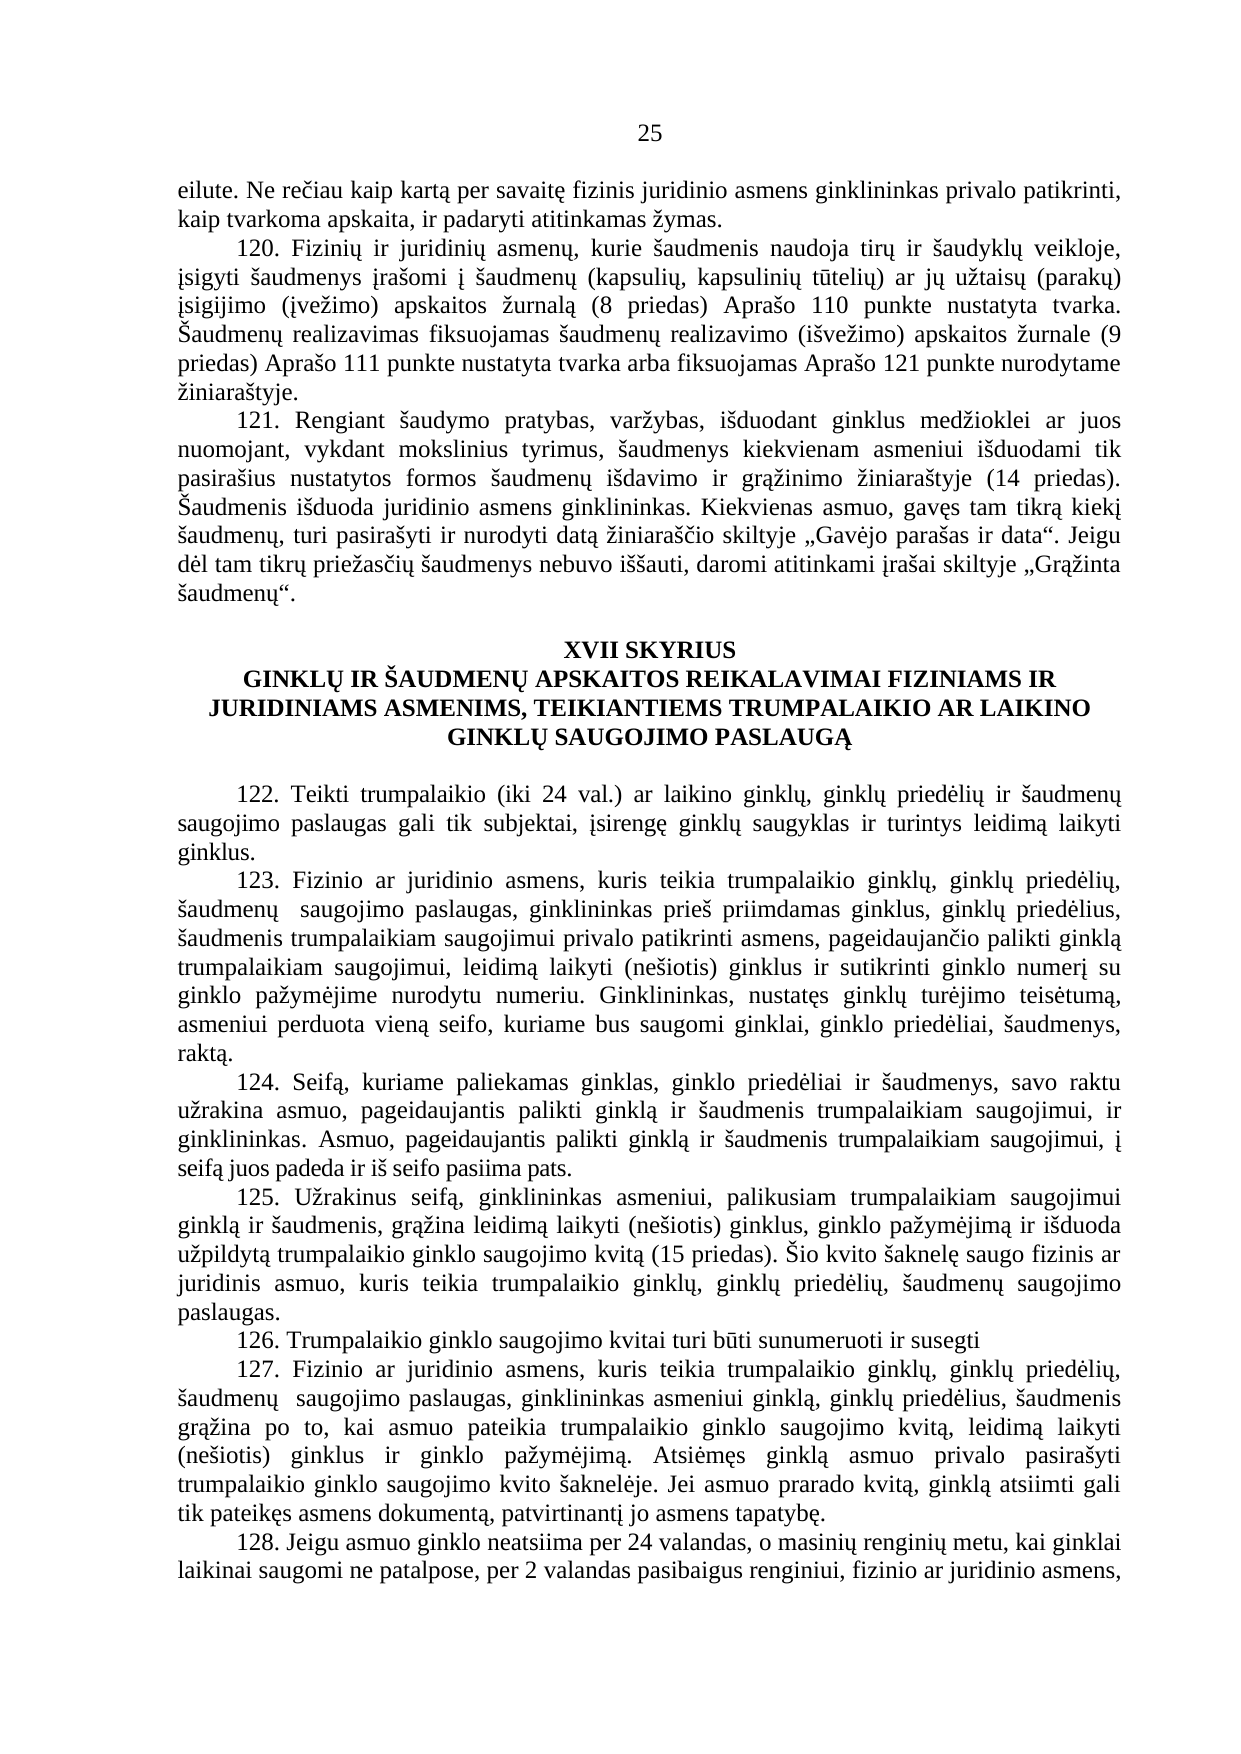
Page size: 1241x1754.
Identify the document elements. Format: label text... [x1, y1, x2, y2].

text 125. Užrakinus seifą, ginklininkas asmeniui, palikusiam trumpalaikiam saugojimui ginklą ir šaudmenis, grąžina leidimą laikyti (nešiotis) ginklus, ginklo pažymėjimą ir išduoda užpildytą trumpalaikio ginklo saugojimo kvitą (15 priedas). Šio kvito šaknelę saugo fizinis ar juridinis asmuo, kuris teikia trumpalaikio ginklų, ginklų priedėlių, šaudmenų saugojimo paslaugas. [177, 1182, 1122, 1326]
text eilute. Ne rečiau kaip kartą per savaitę fizinis juridinio asmens ginklininkas privalo patikrinti, kaip tvarkoma apskaita, ir padaryti atitinkamas žymas. [177, 176, 1122, 233]
text 122. Teikti trumpalaikio (iki 24 val.) ar laikino ginklų, ginklų priedėlių ir šaudmenų saugojimo paslaugas gali tik subjektai, įsirengę ginklų saugyklas ir turintys leidimą laikyti ginklus. [177, 779, 1122, 866]
text 127. Fizinio ar juridinio asmens, kuris teikia trumpalaikio ginklų, ginklų priedėlių, šaudmenų saugojimo paslaugas, ginklininkas asmeniui ginklą, ginklų priedėlius, šaudmenis grąžina po to, kai asmuo pateikia trumpalaikio ginklo saugojimo kvitą, leidimą laikyti (nešiotis) ginklus ir ginklo pažymėjimą. Atsiėmęs ginklą asmuo privalo pasirašyti trumpalaikio ginklo saugojimo kvito šaknelėje. Jei asmuo prarado kvitą, ginklą atsiimti gali tik pateikęs asmens dokumentą, patvirtinantį jo asmens tapatybę. [177, 1354, 1122, 1527]
text 124. Seifą, kuriame paliekamas ginklas, ginklo priedėliai ir šaudmenys, savo raktu užrakina asmuo, pageidaujantis palikti ginklą ir šaudmenis trumpalaikiam saugojimui, ir ginklininkas. Asmuo, pageidaujantis palikti ginklą ir šaudmenis trumpalaikiam saugojimui, į seifą juos padeda ir iš seifo pasiima pats. [177, 1067, 1122, 1182]
text 120. Fizinių ir juridinių asmenų, kurie šaudmenis naudoja tirų ir šaudyklų veikloje, įsigyti šaudmenys įrašomi į šaudmenų (kapsulių, kapsulinių tūtelių) ar jų užtaisų (parakų) įsigijimo (įvežimo) apskaitos žurnalą (8 priedas) Aprašo 110 punkte nustatyta tvarka. Šaudmenų realizavimas fiksuojamas šaudmenų realizavimo (išvežimo) apskaitos žurnale (9 priedas) Aprašo 111 punkte nustatyta tvarka arba fiksuojamas Aprašo 121 punkte nurodytame žiniaraštyje. [177, 233, 1122, 406]
text 121. Rengiant šaudymo pratybas, varžybas, išduodant ginklus medžioklei ar juos nuomojant, vykdant mokslinius tyrimus, šaudmenys kiekvienam asmeniui išduodami tik pasirašius nustatytos formos šaudmenų išdavimo ir grąžinimo žiniaraštyje (14 priedas). Šaudmenis išduoda juridinio asmens ginklininkas. Kiekvienas asmuo, gavęs tam tikrą kiekį šaudmenų, turi pasirašyti ir nurodyti datą žiniaraščio skiltyje „Gavėjo parašas ir data“. Jeigu dėl tam tikrų priežasčių šaudmenys nebuvo iššauti, daromi atitinkami įrašai skiltyje „Grąžinta šaudmenų“. [177, 406, 1122, 607]
text Ginklų ir šaudmenų apskaitos reikalavimai Fiziniams ir juridiniams asmenims, teikiantiems trumpalaikio ar laikino ginklų saugojimo paslaugą [177, 664, 1122, 751]
text 128. Jeigu asmuo ginklo neatsiima per 24 valandas, o masinių renginių metu, kai ginklai laikinai saugomi ne patalpose, per 2 valandas pasibaigus renginiui, fizinio ar juridinio asmens, [177, 1527, 1122, 1584]
text 123. Fizinio ar juridinio asmens, kuris teikia trumpalaikio ginklų, ginklų priedėlių, šaudmenų saugojimo paslaugas, ginklininkas prieš priimdamas ginklus, ginklų priedėlius, šaudmenis trumpalaikiam saugojimui privalo patikrinti asmens, pageidaujančio palikti ginklą trumpalaikiam saugojimui, leidimą laikyti (nešiotis) ginklus ir sutikrinti ginklo numerį su ginklo pažymėjime nurodytu numeriu. Ginklininkas, nustatęs ginklų turėjimo teisėtumą, asmeniui perduota vieną seifo, kuriame bus saugomi ginklai, ginklo priedėliai, šaudmenys, raktą. [177, 866, 1122, 1067]
text 126. Trumpalaikio ginklo saugojimo kvitai turi būti sunumeruoti ir susegti [177, 1326, 1122, 1354]
text XVII skyrius [177, 636, 1122, 664]
